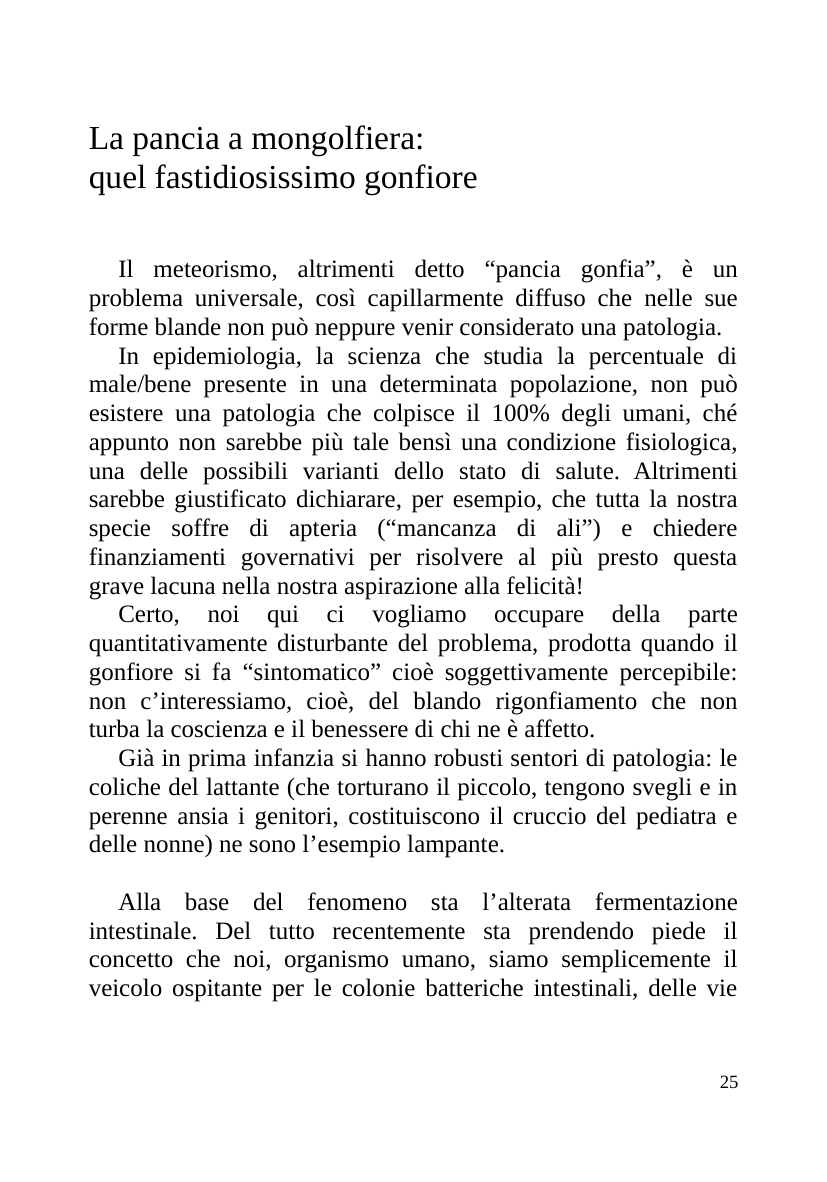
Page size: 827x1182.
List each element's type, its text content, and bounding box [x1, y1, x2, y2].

text Il meteorismo, altrimenti detto “pancia gonfia”, è un problema universale, così capillarmente diffuso che nelle sue forme blande non può neppure venir considerato una patologia. [88, 254, 738, 341]
text Alla base del fenomeno sta l’alterata fermentazione intestinale. Del tutto recentemente sta prendendo piede il concetto che noi, organismo umano, siamo semplicemente il veicolo ospitante per le colonie batteriche intestinali, delle vie [88, 887, 738, 1002]
text Certo, noi qui ci vogliamo occupare della parte quantitativamente disturbante del problema, prodotta quando il gonfiore si fa “sintomatico” cioè soggettivamente percepibile: non c’interessiamo, cioè, del blando rigonfiamento che non turba la coscienza e il benessere di chi ne è affetto. [88, 599, 738, 743]
text In epidemiologia, la scienza che studia la percentuale di male/bene presente in una determinata popolazione, non può esistere una patologia che colpisce il 100% degli umani, ché appunto non sarebbe più tale bensì una condizione fisiologica, una delle possibili varianti dello stato di salute. Altrimenti sarebbe giustificato dichiarare, per esempio, che tutta la nostra specie soffre di apteria (“mancanza di ali”) e chiedere finanziamenti governativi per risolvere al più presto questa grave lacuna nella nostra aspirazione alla felicità! [88, 341, 738, 599]
text Già in prima infanzia si hanno robusti sentori di patologia: le coliche del lattante (che torturano il piccolo, tengono svegli e in perenne ansia i genitori, costituiscono il cruccio del pediatra e delle nonne) ne sono l’esempio lampante. [88, 743, 738, 858]
subtitle La pancia a mongolfiera: quel fastidiosissimo gonfiore [88, 118, 738, 195]
